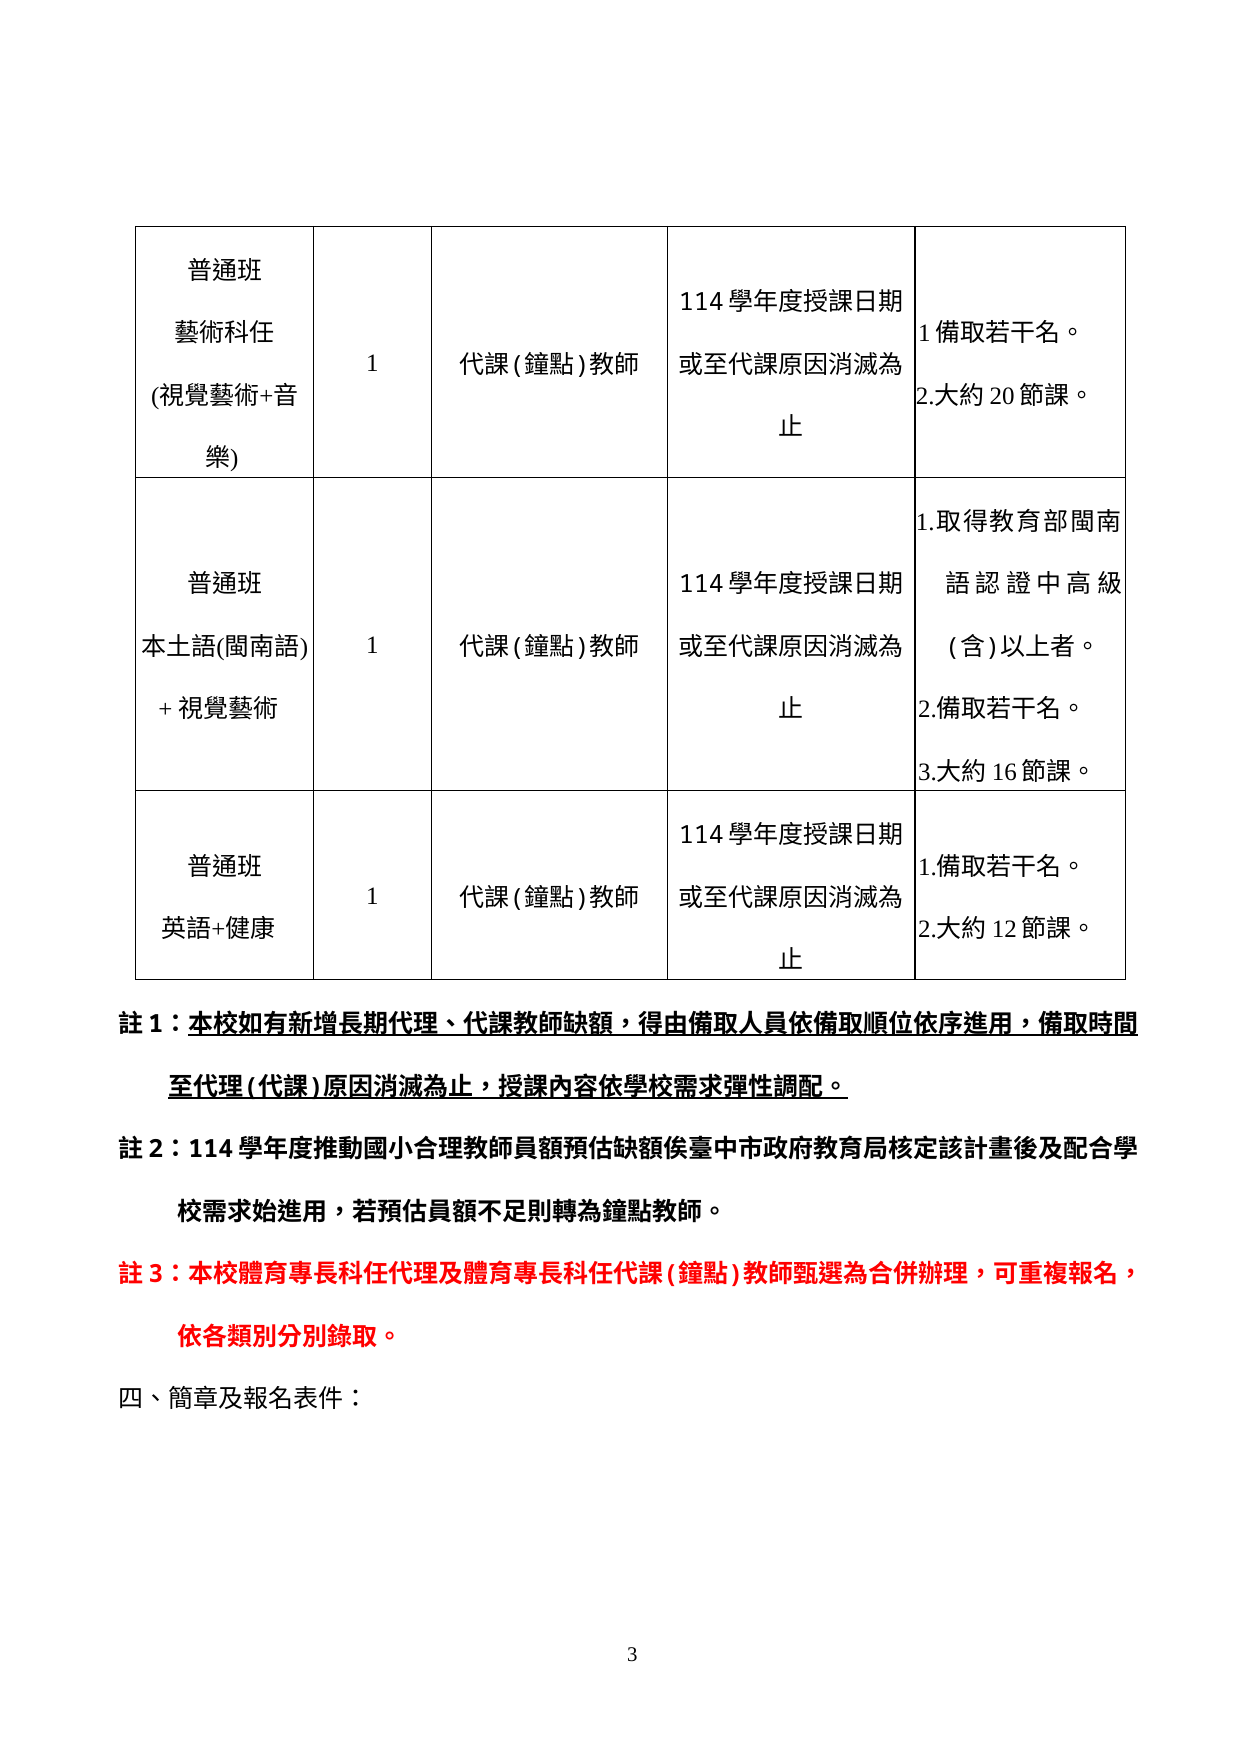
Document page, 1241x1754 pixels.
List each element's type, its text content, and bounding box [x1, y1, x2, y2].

table_cell 1 [314, 478, 431, 790]
table_cell 114學年度授課日期或至代課原因消滅為止 [668, 478, 914, 790]
table_cell 1 [314, 227, 431, 477]
text 註2：114學年度推動國小合理教師員額預估缺額俟臺中市政府教育局核定該計畫後及配合學校需求始進用，若預估員額不足則轉為鐘點教師。 [118, 1105, 1146, 1230]
table_cell 1 [314, 791, 431, 979]
text 註3：本校體育專長科任代理及體育專長科任代課(鐘點)教師甄選為合併辦理，可重複報名，依各類別分別錄取。 [118, 1230, 1146, 1355]
text 註1：本校如有新增長期代理、代課教師缺額，得由備取人員依備取順位依序進用，備取時間至代理(代課)原因消滅為止，授課內容依學校需求彈性調配。 [118, 980, 1146, 1105]
table_cell 114學年度授課日期或至代課原因消滅為止 [668, 227, 914, 477]
table_cell 代課(鐘點)教師 [432, 791, 667, 979]
table_cell 代課(鐘點)教師 [432, 478, 667, 790]
text 四、簡章及報名表件： [118, 1355, 1146, 1417]
table_cell 普通班 藝術科任 (視覺藝術+音樂) [136, 227, 313, 477]
table_cell 代課(鐘點)教師 [432, 227, 667, 477]
table_cell 1.取得教育部閩南語認證中高級(含)以上者。 2.備取若干名。 3.大約16節課。 [916, 478, 1125, 790]
table_cell 1備取若干名。 2.大約20節課。 [916, 227, 1125, 477]
table_cell 普通班 本土語(閩南語)+ 視覺藝術 [136, 478, 313, 790]
table_cell 1.備取若干名。 2.大約12節課。 [916, 791, 1125, 979]
table_cell 114學年度授課日期或至代課原因消滅為止 [668, 791, 914, 979]
table_cell 普通班 英語+健康 [136, 791, 313, 979]
